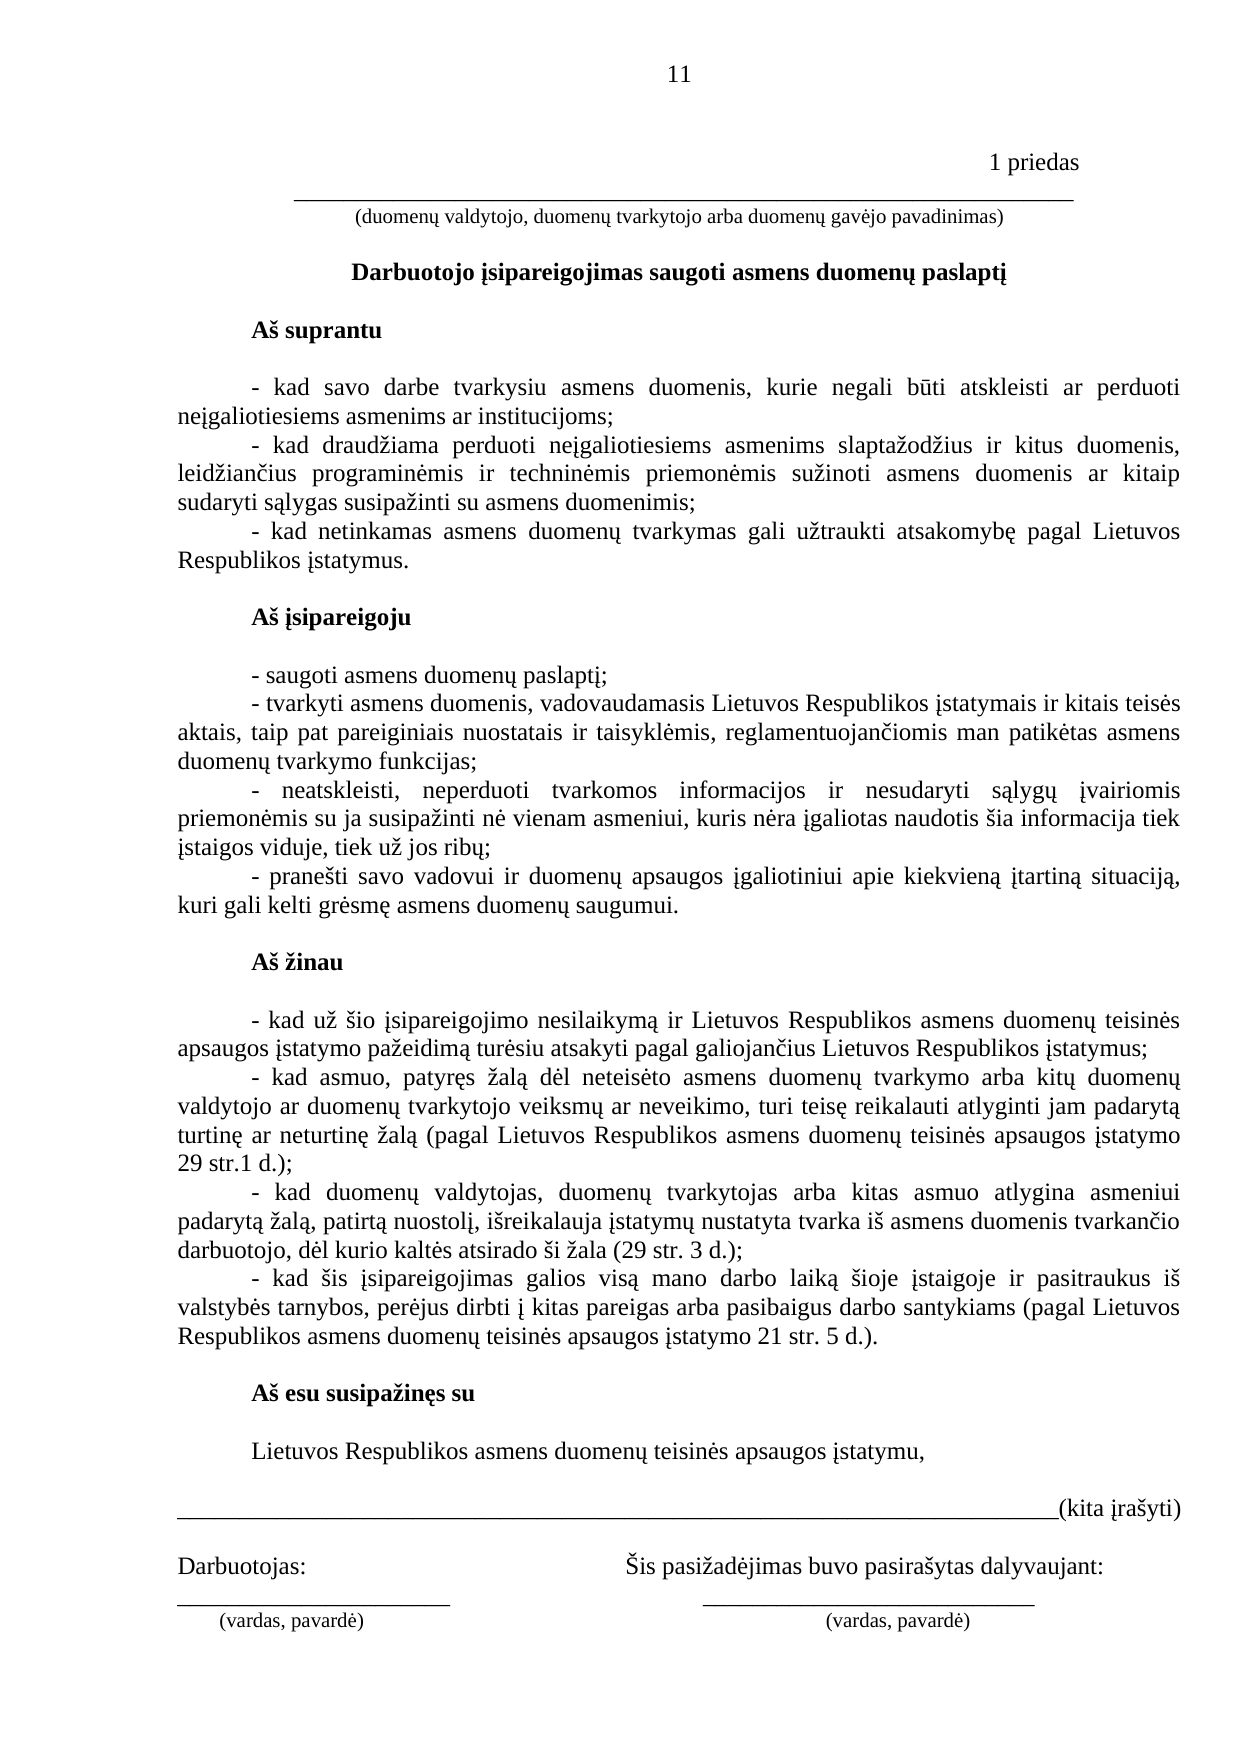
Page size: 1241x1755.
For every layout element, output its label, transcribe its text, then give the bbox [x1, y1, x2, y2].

text (duomenų valdytojo, duomenų tvarkytojo arba duomenų gavėjo pavadinimas) [177, 204, 1181, 228]
text 1 priedas [457, 147, 1181, 176]
text - pranešti savo vadovui ir duomenų apsaugos įgaliotiniui apie kiekvieną įtartiną situaciją, kuri gali kelti grėsmę asmens duomenų saugumui. [177, 861, 1181, 918]
text Lietuvos Respublikos asmens duomenų teisinės apsaugos įstatymu, [177, 1436, 1181, 1465]
text (kita įrašyti) [177, 1493, 1181, 1522]
text - kad už šio įsipareigojimo nesilaikymą ir Lietuvos Respublikos asmens duomenų teisinės apsaugos įstatymo pažeidimą turėsiu atsakyti pagal galiojančius Lietuvos Respublikos įstatymus; [177, 1005, 1181, 1062]
text Aš esu susipažinęs su [177, 1378, 1181, 1407]
text Aš žinau [177, 947, 1181, 976]
text Darbuotojo įsipareigojimas saugoti asmens duomenų paslaptį [177, 257, 1181, 286]
text Aš suprantu [177, 315, 1181, 343]
text - kad draudžiama perduoti neįgaliotiesiems asmenims slaptažodžius ir kitus duomenis, leidžiančius programinėmis ir techninėmis priemonėmis sužinoti asmens duomenis ar kitaip sudaryti sąlygas susipažinti su asmens duomenimis; [177, 430, 1181, 516]
text - kad savo darbe tvarkysiu asmens duomenis, kurie negali būti atskleisti ar perduoti neįgaliotiesiems asmenims ar institucijoms; [177, 372, 1181, 430]
text - kad asmuo, patyręs žalą dėl neteisėto asmens duomenų tvarkymo arba kitų duomenų valdytojo ar duomenų tvarkytojo veiksmų ar neveikimo, turi teisę reikalauti atlyginti jam padarytą turtinę ar neturtinę žalą (pagal Lietuvos Respublikos asmens duomenų teisinės apsaugos įstatymo 29 str.1 d.); [177, 1062, 1181, 1177]
text (vardas, pavardė) (vardas, pavardė) [177, 1608, 1181, 1632]
text - neatskleisti, neperduoti tvarkomos informacijos ir nesudaryti sąlygų įvairiomis priemonėmis su ja susipažinti nė vienam asmeniui, kuris nėra įgaliotas naudotis šia informacija tiek įstaigos viduje, tiek už jos ribų; [177, 775, 1181, 861]
text - saugoti asmens duomenų paslaptį; [177, 660, 1181, 688]
text Darbuotojas: Šis pasižadėjimas buvo pasirašytas dalyvaujant: [177, 1551, 1181, 1580]
text Aš įsipareigoju [177, 602, 1181, 631]
text - kad duomenų valdytojas, duomenų tvarkytojas arba kitas asmuo atlygina asmeniui padarytą žalą, patirtą nuostolį, išreikalauja įstatymų nustatyta tvarka iš asmens duomenis tvarkančio darbuotojo, dėl kurio kaltės atsirado ši žala (29 str. 3 d.); [177, 1177, 1181, 1263]
text - tvarkyti asmens duomenis, vadovaudamasis Lietuvos Respublikos įstatymais ir kitais teisės aktais, taip pat pareiginiais nuostatais ir taisyklėmis, reglamentuojančiomis man patikėtas asmens duomenų tvarkymo funkcijas; [177, 688, 1181, 775]
text - kad netinkamas asmens duomenų tvarkymas gali užtraukti atsakomybę pagal Lietuvos Respublikos įstatymus. [177, 516, 1181, 573]
text - kad šis įsipareigojimas galios visą mano darbo laiką šioje įstaigoje ir pasitraukus iš valstybės tarnybos, perėjus dirbti į kitas pareigas arba pasibaigus darbo santykiams (pagal Lietuvos Respublikos asmens duomenų teisinės apsaugos įstatymo 21 str. 5 d.). [177, 1263, 1181, 1350]
